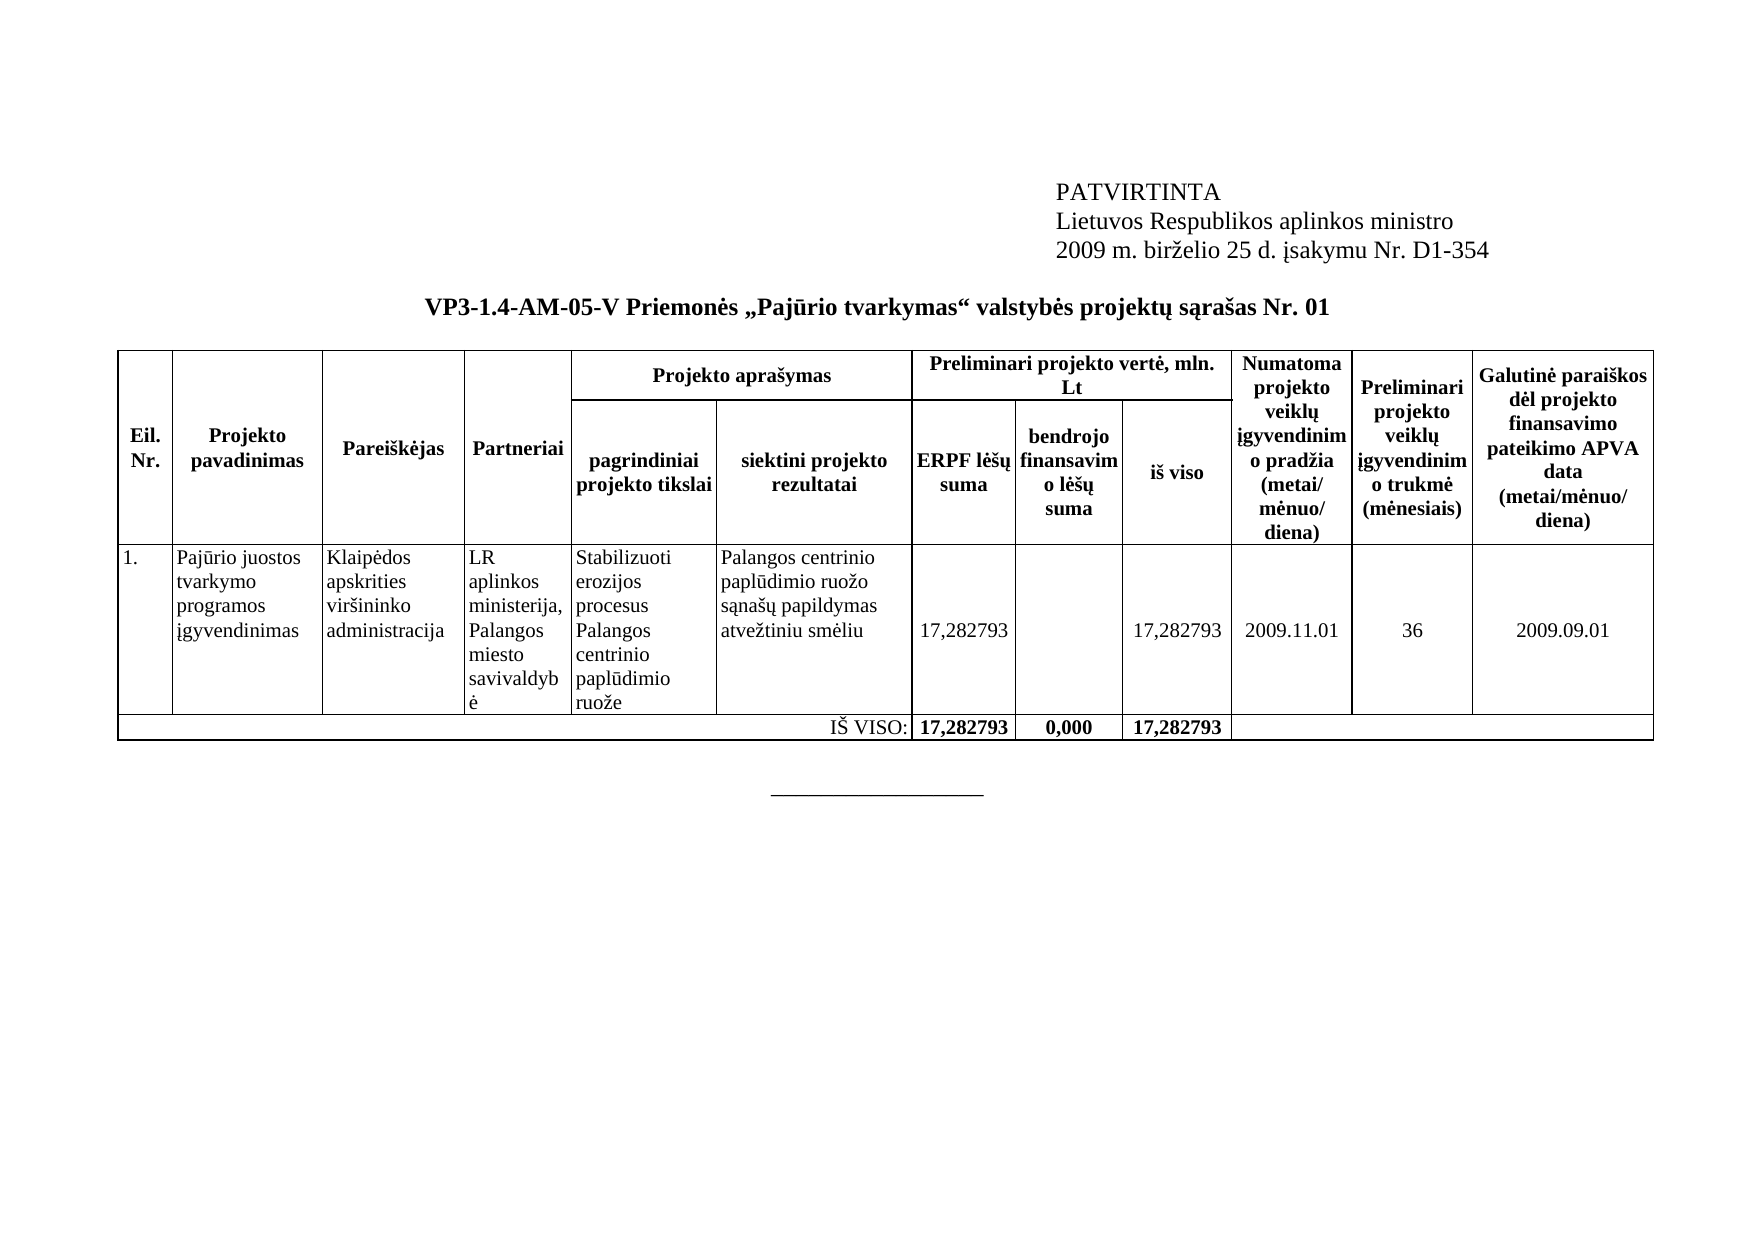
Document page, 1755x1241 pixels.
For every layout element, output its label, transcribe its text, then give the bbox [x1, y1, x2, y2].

table_cell 1. [119, 545, 172, 714]
table_header Preliminari projekto vertė, mln. Lt [913, 351, 1231, 399]
table_cell pagrindiniai projekto tikslai [572, 401, 716, 544]
table_cell Stabilizuoti erozijos procesus Palangos centrinio paplūdimio ruože [572, 545, 716, 714]
table_header Galutinė paraiškos dėl projekto finansavimo pateikimo APVA data (metai/mėnuo/ diena) [1473, 351, 1653, 544]
table_cell 2009.11.01 [1232, 545, 1351, 714]
table_cell iš viso [1123, 401, 1231, 544]
table_cell 17,282793 [913, 545, 1015, 714]
table_cell 2009.09.01 [1473, 545, 1653, 714]
text Lietuvos Respublikos aplinkos ministro [1056, 206, 1636, 235]
table_cell LR aplinkos ministerija, Palangos miesto savivaldybė [465, 545, 571, 714]
table_header Partneriai [465, 351, 571, 544]
table_cell 17,282793 [1123, 715, 1231, 739]
text PATVIRTINTA [1056, 177, 1636, 206]
table_cell [1232, 715, 1653, 739]
table_header Pareiškėjas [323, 351, 464, 544]
table_cell [1016, 545, 1122, 714]
table_header Projekto pavadinimas [173, 351, 322, 544]
table_cell ERPF lėšų suma [913, 401, 1015, 544]
table_header Preliminari projekto veiklų įgyvendinimo trukmė (mėnesiais) [1353, 351, 1472, 544]
table_header Eil. Nr. [119, 351, 172, 544]
table_cell Pajūrio juostos tvarkymo programos įgyvendinimas [173, 545, 322, 714]
table_header Numatoma projekto veiklų įgyvendinimo pradžia (metai/ mėnuo/ diena) [1232, 351, 1351, 544]
table_header Projekto aprašymas [572, 351, 911, 399]
table_cell Klaipėdos apskrities viršininko administracija [323, 545, 464, 714]
table_cell 0,000 [1016, 715, 1122, 739]
table_cell 36 [1353, 545, 1472, 714]
text _________________ [118, 770, 1636, 798]
table_cell siektini projekto rezultatai [717, 401, 911, 544]
table_cell 17,282793 [1123, 545, 1231, 714]
text 2009 m. birželio 25 d. įsakymu Nr. D1-354 [1056, 235, 1636, 263]
text VP3-1.4-AM-05-V Priemonės „Pajūrio tvarkymas“ valstybės projektų sąrašas Nr. 01 [118, 292, 1636, 321]
table_cell IŠ VISO: [119, 715, 911, 739]
table_cell Palangos centrinio paplūdimio ruožo sąnašų papildymas atvežtiniu smėliu [717, 545, 911, 714]
table_cell bendrojo finansavimo lėšų suma [1016, 401, 1122, 544]
table_cell 17,282793 [913, 715, 1015, 739]
